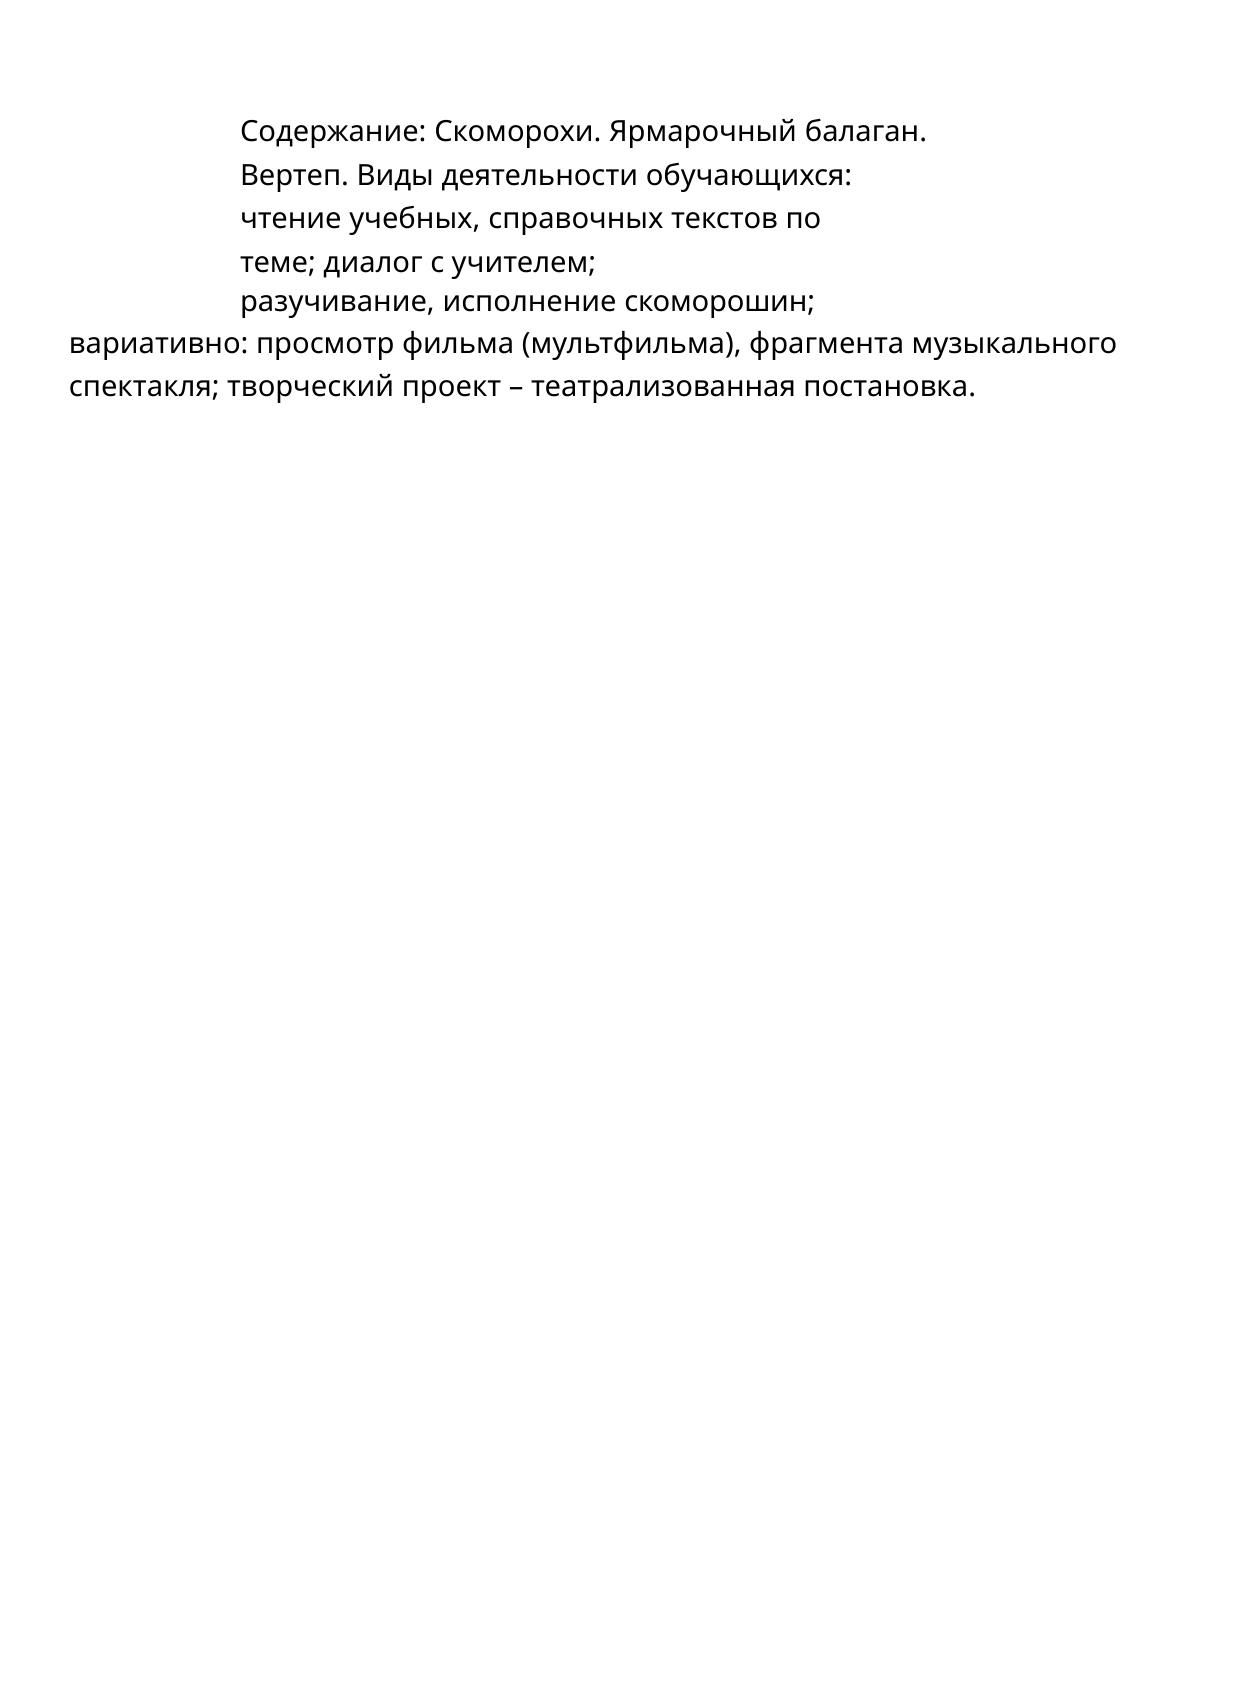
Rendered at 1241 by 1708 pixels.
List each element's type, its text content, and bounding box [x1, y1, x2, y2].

text Содержание: Скоморохи. Ярмарочный балаган. Вертеп. Виды деятельности обучающихся: [240, 110, 953, 194]
text чтение учебных, справочных текстов по теме; диалог с учителем; [240, 198, 885, 281]
text вариативно: просмотр фильма (мультфильма), фрагмента музыкального спектакля; творческий проект – театрализованная постановка. [69, 322, 1192, 405]
text разучивание, исполнение скоморошин; [240, 285, 1192, 318]
